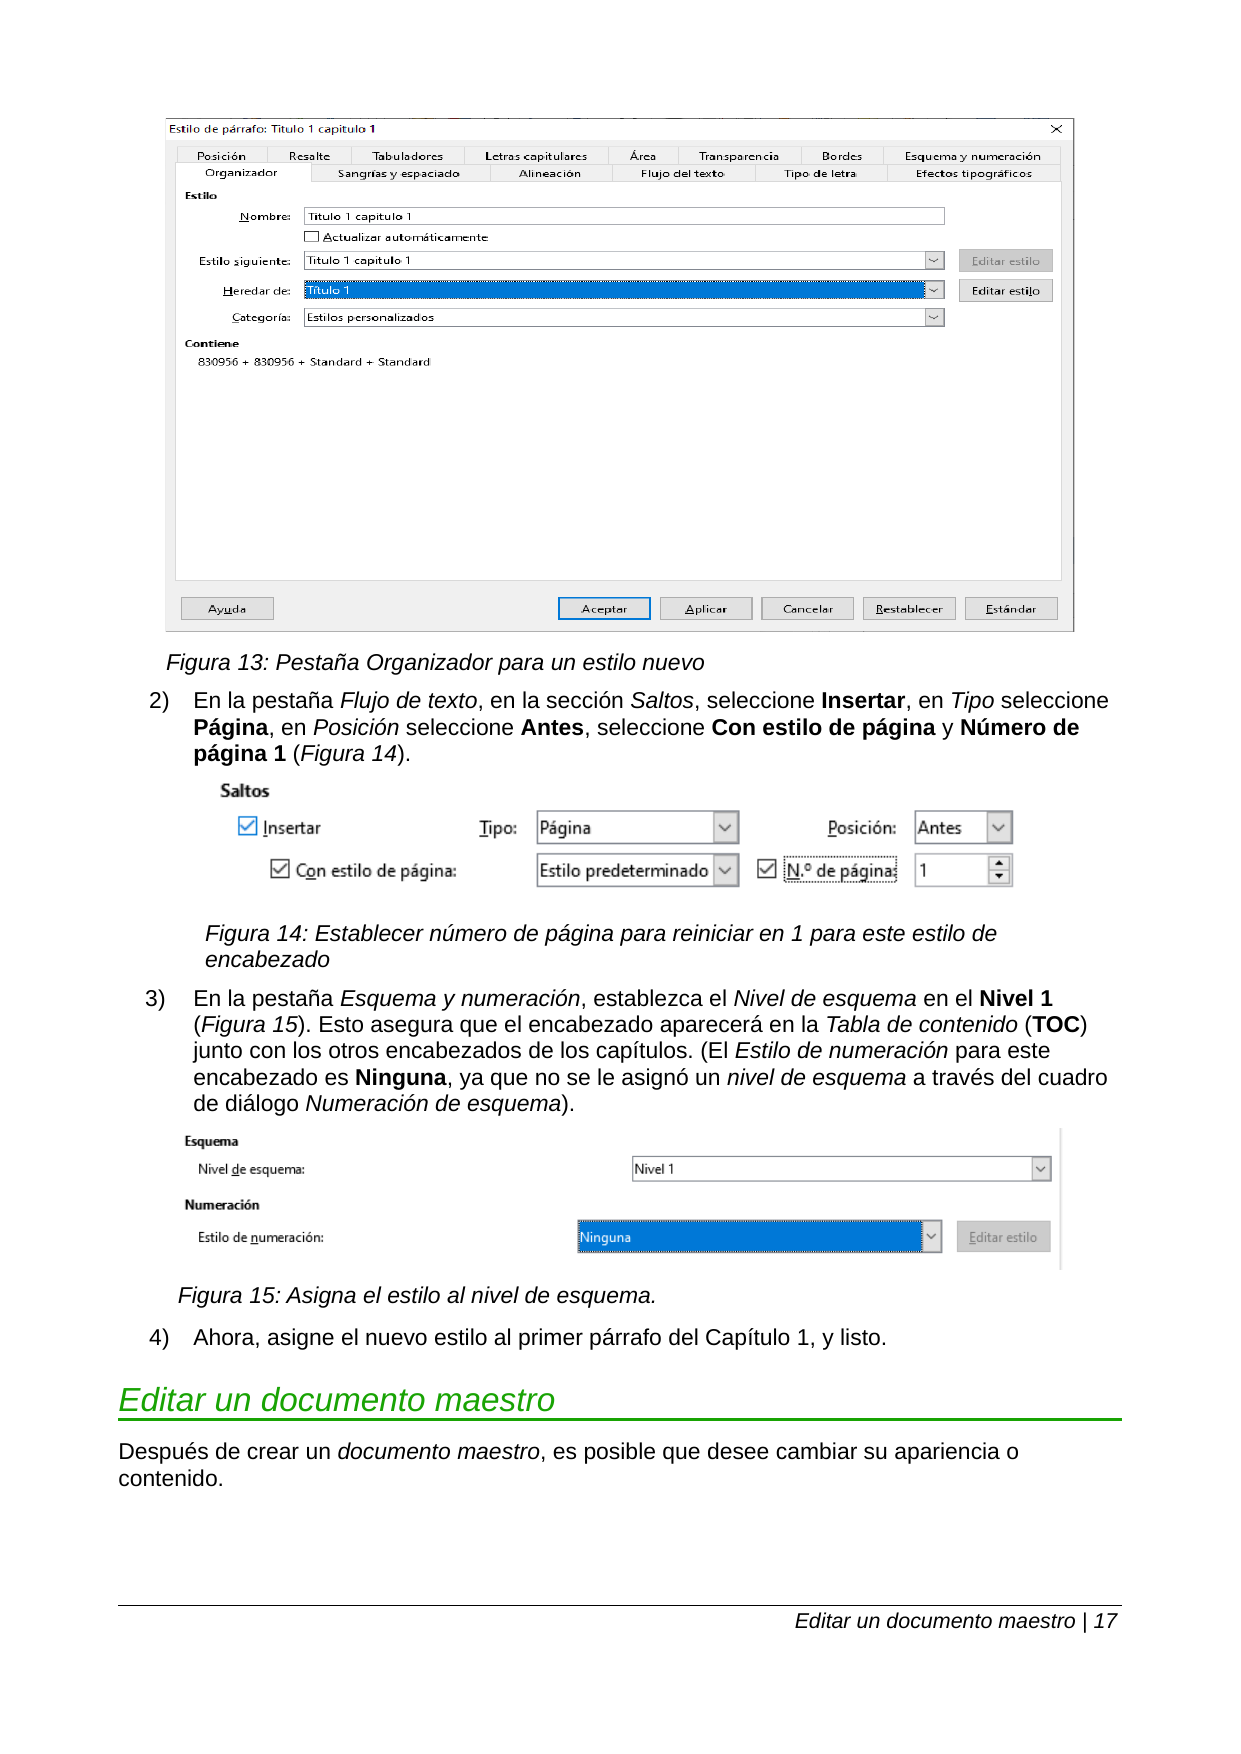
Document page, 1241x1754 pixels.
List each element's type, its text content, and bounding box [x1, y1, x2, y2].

text Figura 13: Pestaña Organizador para un estilo nuevo [166, 649, 1074, 676]
list En la pestaña Esquema y numeración, establezca el Nivel de esquema en el Nivel 1 (Figura 15). Esto asegura que el encabezado aparecerá en la Tabla de contenido (TOC) junto con los otros encabezados de los capítulos. (El Estilo de numeración para este encabezado es Ninguna, ya que no se le asignó un nivel de esquema a través del cuadro de diálogo Numeración de esquema). [165, 984, 1122, 1116]
picture [178, 1128, 1063, 1270]
list Ahora, asigne el nuevo estilo al primer párrafo del Capítulo 1, y listo. [169, 1324, 1122, 1351]
text Después de crear un documento maestro, es posible que desee cambiar su apariencia o contenido. [118, 1438, 1122, 1491]
picture [165, 118, 1075, 632]
text Figura 15: Asigna el estilo al nivel de esquema. [178, 1282, 1063, 1308]
picture [209, 778, 1031, 908]
text Figura 14: Establecer número de página para reiniciar en 1 para este estilo de encabezado [205, 920, 1035, 972]
list En la pestaña Flujo de texto, en la sección Saltos, seleccione Insertar, en Tipo seleccione Página, en Posición seleccione Antes, seleccione Con estilo de página y Número de página 1 (Figura 14). [169, 687, 1122, 767]
subtitle Editar un documento maestro [118, 1380, 1122, 1418]
